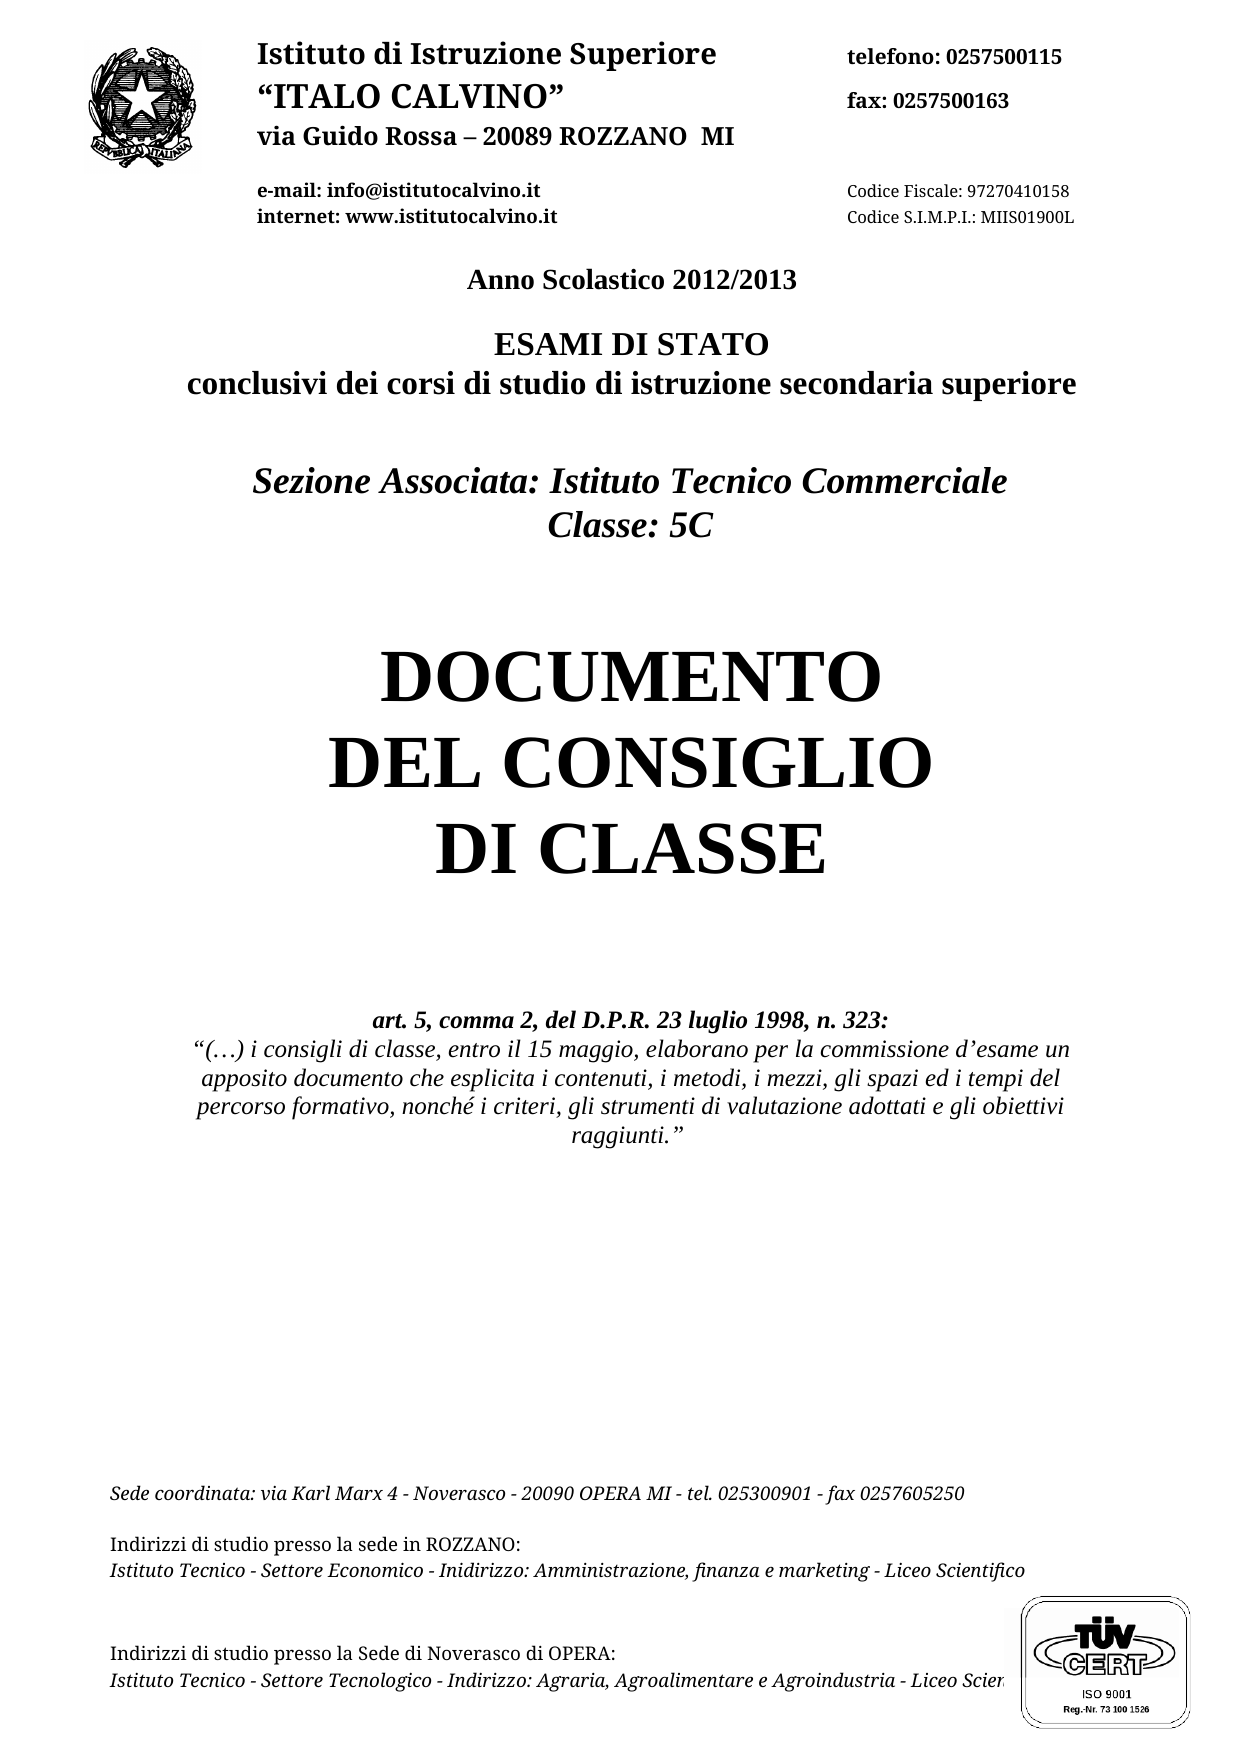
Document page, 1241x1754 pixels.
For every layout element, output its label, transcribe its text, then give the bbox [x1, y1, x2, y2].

text DOCUMENTO [183, 631, 1081, 718]
text DI CLASSE [183, 804, 1081, 890]
text DEL CONSIGLIO [183, 718, 1081, 804]
text Sezione Associata: Istituto Tecnico Commerciale [183, 459, 1081, 502]
text art. 5, comma 2, del D.P.R. 23 luglio 1998, n. 323: [1004, 1588, 1205, 1754]
text “(…) i consigli di classe, entro il 15 maggio, elaborano per la commissione d’esame un apposito documento che esplicita i contenuti, i metodi, i mezzi, gli spazi ed i tempi del percorso formativo, nonché i criteri, gli strumenti di valutazione adottati e gli obiettivi raggiunti.” [183, 1034, 1081, 1149]
text art. 5, comma 2, del D.P.R. 23 luglio 1998, n. 323: [1027, 1603, 1185, 1722]
text Anno Scolastico 2012/2013 [183, 262, 1081, 296]
text ESAMI DI STATO [183, 325, 1081, 363]
text conclusivi dei corsi di studio di istruzione secondaria superiore [183, 363, 1081, 401]
text art. 5, comma 2, del D.P.R. 23 luglio 1998, n. 323: [1023, 1598, 1189, 1727]
text Classe: 5C [183, 502, 1081, 545]
text art. 5, comma 2, del D.P.R. 23 luglio 1998, n. 323: [183, 1005, 1081, 1034]
